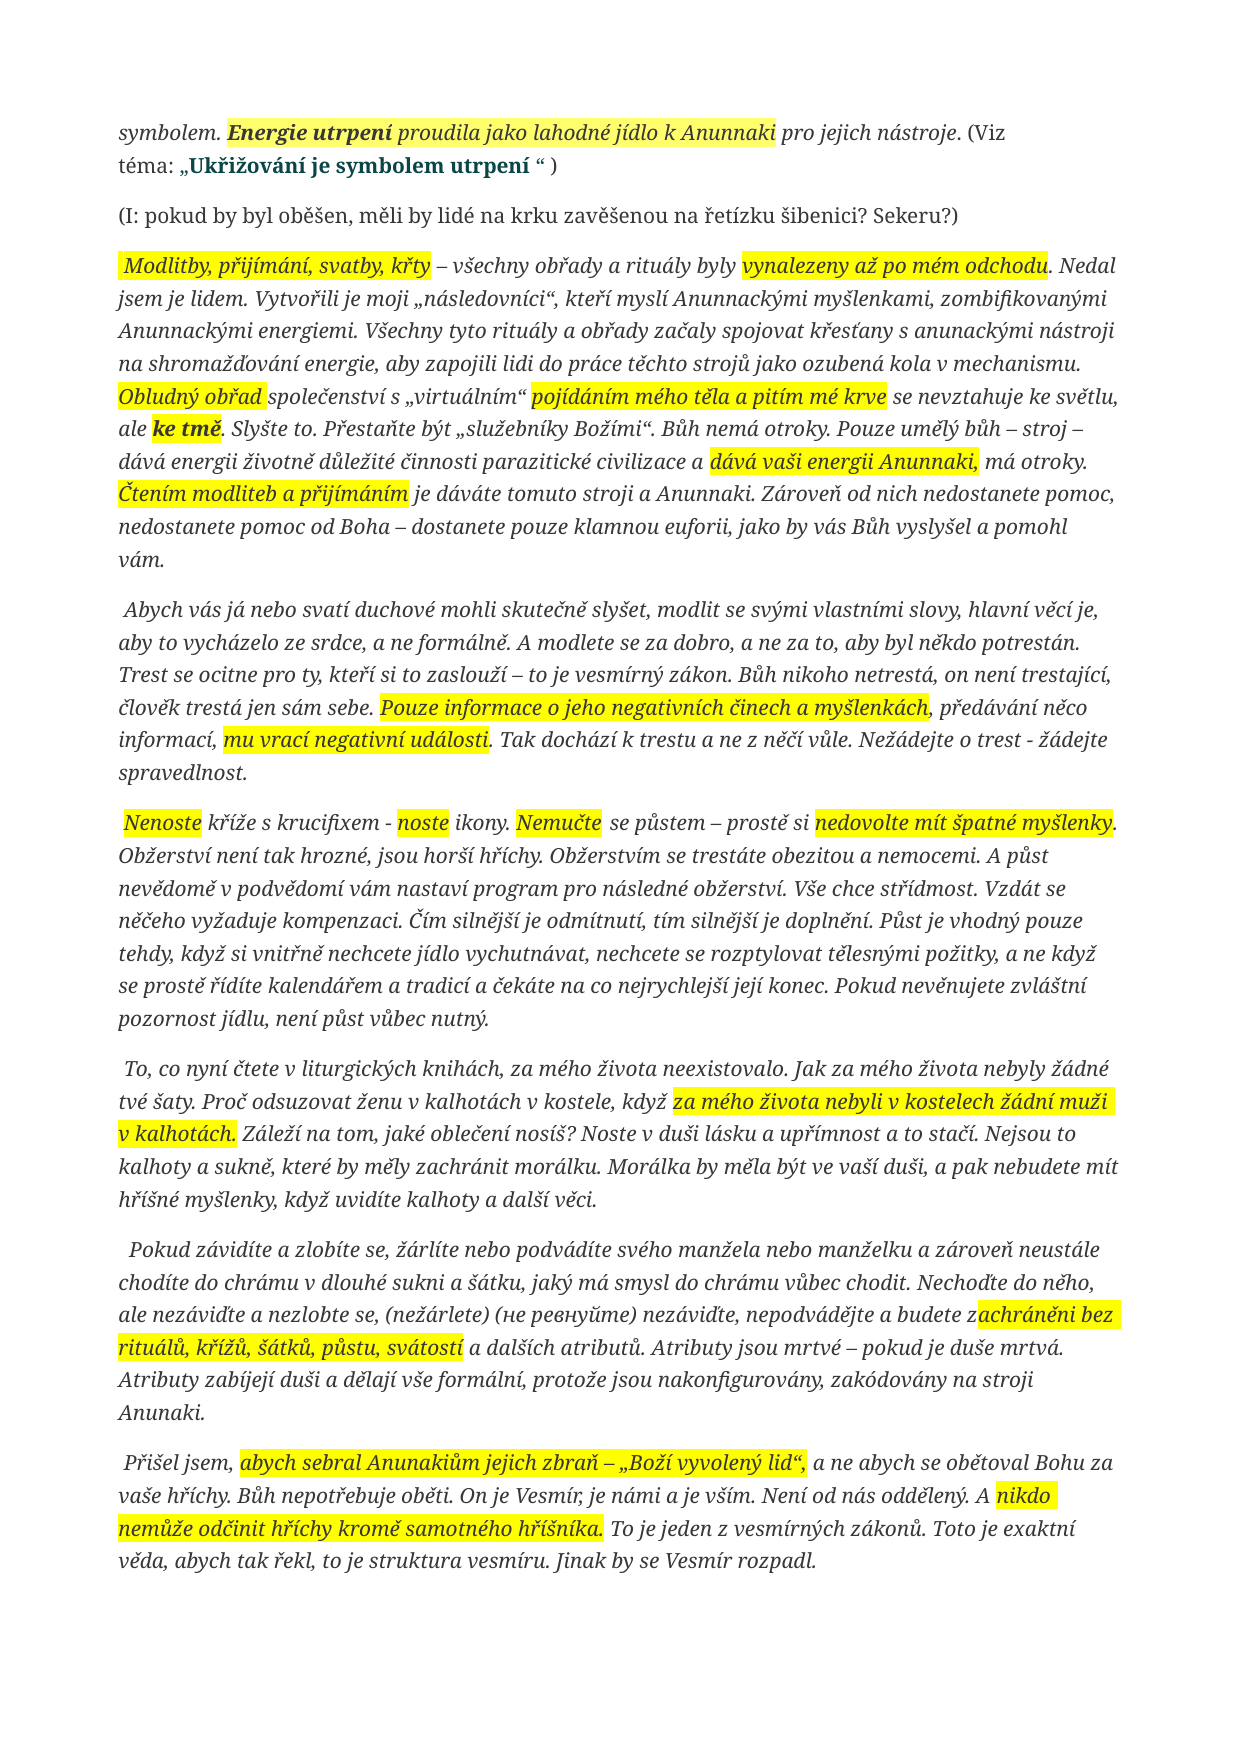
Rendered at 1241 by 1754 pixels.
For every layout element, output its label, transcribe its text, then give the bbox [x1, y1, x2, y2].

text To, co nyní čtete v liturgických knihách, za mého života neexistovalo. Jak za mého života nebyly žádné tvé šaty. Proč odsuzovat ženu v kalhotách v kostele, když za mého života nebyli v kostelech žádní muži v kalhotách. Záleží na tom, jaké oblečení nosíš? Noste v duši lásku a upřímnost a to stačí. Nejsou to kalhoty a sukně, které by měly zachránit morálku. Morálka by měla být ve vaší duši, a pak nebudete mít hříšné myšlenky, když uvidíte kalhoty a další věci. [118, 1054, 1122, 1213]
text Modlitby, přijímání, svatby, křty – všechny obřady a rituály byly vynalezeny až po mém odchodu. Nedal jsem je lidem. Vytvořili je moji „následovníci“, kteří myslí Anunnackými myšlenkami, zombifikovanými Anunnackými energiemi. Všechny tyto rituály a obřady začaly spojovat křesťany s anunackými nástroji na shromažďování energie, aby zapojili lidi do práce těchto strojů jako ozubená kola v mechanismu. Obludný obřad společenství s „virtuálním“ pojídáním mého těla a pitím mé krve se nevztahuje ke světlu, ale ke tmě. Slyšte to. Přestaňte být „služebníky Božími“. Bůh nemá otroky. Pouze umělý bůh – stroj – dává energii životně důležité činnosti parazitické civilizace a dává vaši energii Anunnaki, má otroky. Čtením modliteb a přijímáním je dáváte tomuto stroji a Anunnaki. Zároveň od nich nedostanete pomoc, nedostanete pomoc od Boha – dostanete pouze klamnou euforii, jako by vás Bůh vyslyšel a pomohl vám. [118, 251, 1122, 573]
text Nenoste kříže s krucifixem - noste ikony. Nemučte se půstem – prostě si nedovolte mít špatné myšlenky. Obžerství není tak hrozné, jsou horší hříchy. Obžerstvím se trestáte obezitou a nemocemi. A půst nevědomě v podvědomí vám nastaví program pro následné obžerství. Vše chce střídmost. Vzdát se něčeho vyžaduje kompenzaci. Čím silnější je odmítnutí, tím silnější je doplnění. Půst je vhodný pouze tehdy, když si vnitřně nechcete jídlo vychutnávat, nechcete se rozptylovat tělesnými požitky, a ne když se prostě řídíte kalendářem a tradicí a čekáte na co nejrychlejší její konec. Pokud nevěnujete zvláštní pozornost jídlu, není půst vůbec nutný. [118, 808, 1122, 1032]
text Abych vás já nebo svatí duchové mohli skutečně slyšet, modlit se svými vlastními slovy, hlavní věcí je, aby to vycházelo ze srdce, a ne formálně. A modlete se za dobro, a ne za to, aby byl někdo potrestán. Trest se ocitne pro ty, kteří si to zaslouží – to je vesmírný zákon. Bůh nikoho netrestá, on není trestající, člověk trestá jen sám sebe. Pouze informace o jeho negativních činech a myšlenkách, předávání něco informací, mu vrací negativní události. Tak dochází k trestu a ne z něčí vůle. Nežádejte o trest - žádejte spravedlnost. [118, 595, 1122, 787]
text (I: pokud by byl oběšen, měli by lidé na krku zavěšenou na řetízku šibenici? Sekeru?) [118, 201, 1122, 229]
text Pokud závidíte a zlobíte se, žárlíte nebo podvádíte svého manžela nebo manželku a zároveň neustále chodíte do chrámu v dlouhé sukni a šátku, jaký má smysl do chrámu vůbec chodit. Nechoďte do něho, ale nezáviďte a nezlobte se, (nežárlete) (не ревнуйте) nezáviďte, nepodvádějte a budete zachráněni bez rituálů, křížů, šátků, půstu, svátostí a dalších atributů. Atributy jsou mrtvé – pokud je duše mrtvá. Atributy zabíjejí duši a dělají vše formální, protože jsou nakonfigurovány, zakódovány na stroji Anunaki. [118, 1235, 1122, 1427]
text symbolem. Energie utrpení proudila jako lahodné jídlo k Anunnaki pro jejich nástroje. (Viz téma: „Ukřižování je symbolem utrpení “ ) [118, 118, 1122, 179]
text Přišel jsem, abych sebral Anunakiům jejich zbraň – „Boží vyvolený lid“, a ne abych se obětoval Bohu za vaše hříchy. Bůh nepotřebuje oběti. On je Vesmír, je námi a je vším. Není od nás oddělený. A nikdo nemůže odčinit hříchy kromě samotného hříšníka. To je jeden z vesmírných zákonů. Toto je exaktní věda, abych tak řekl, to je struktura vesmíru. Jinak by se Vesmír rozpadl. [118, 1448, 1122, 1575]
